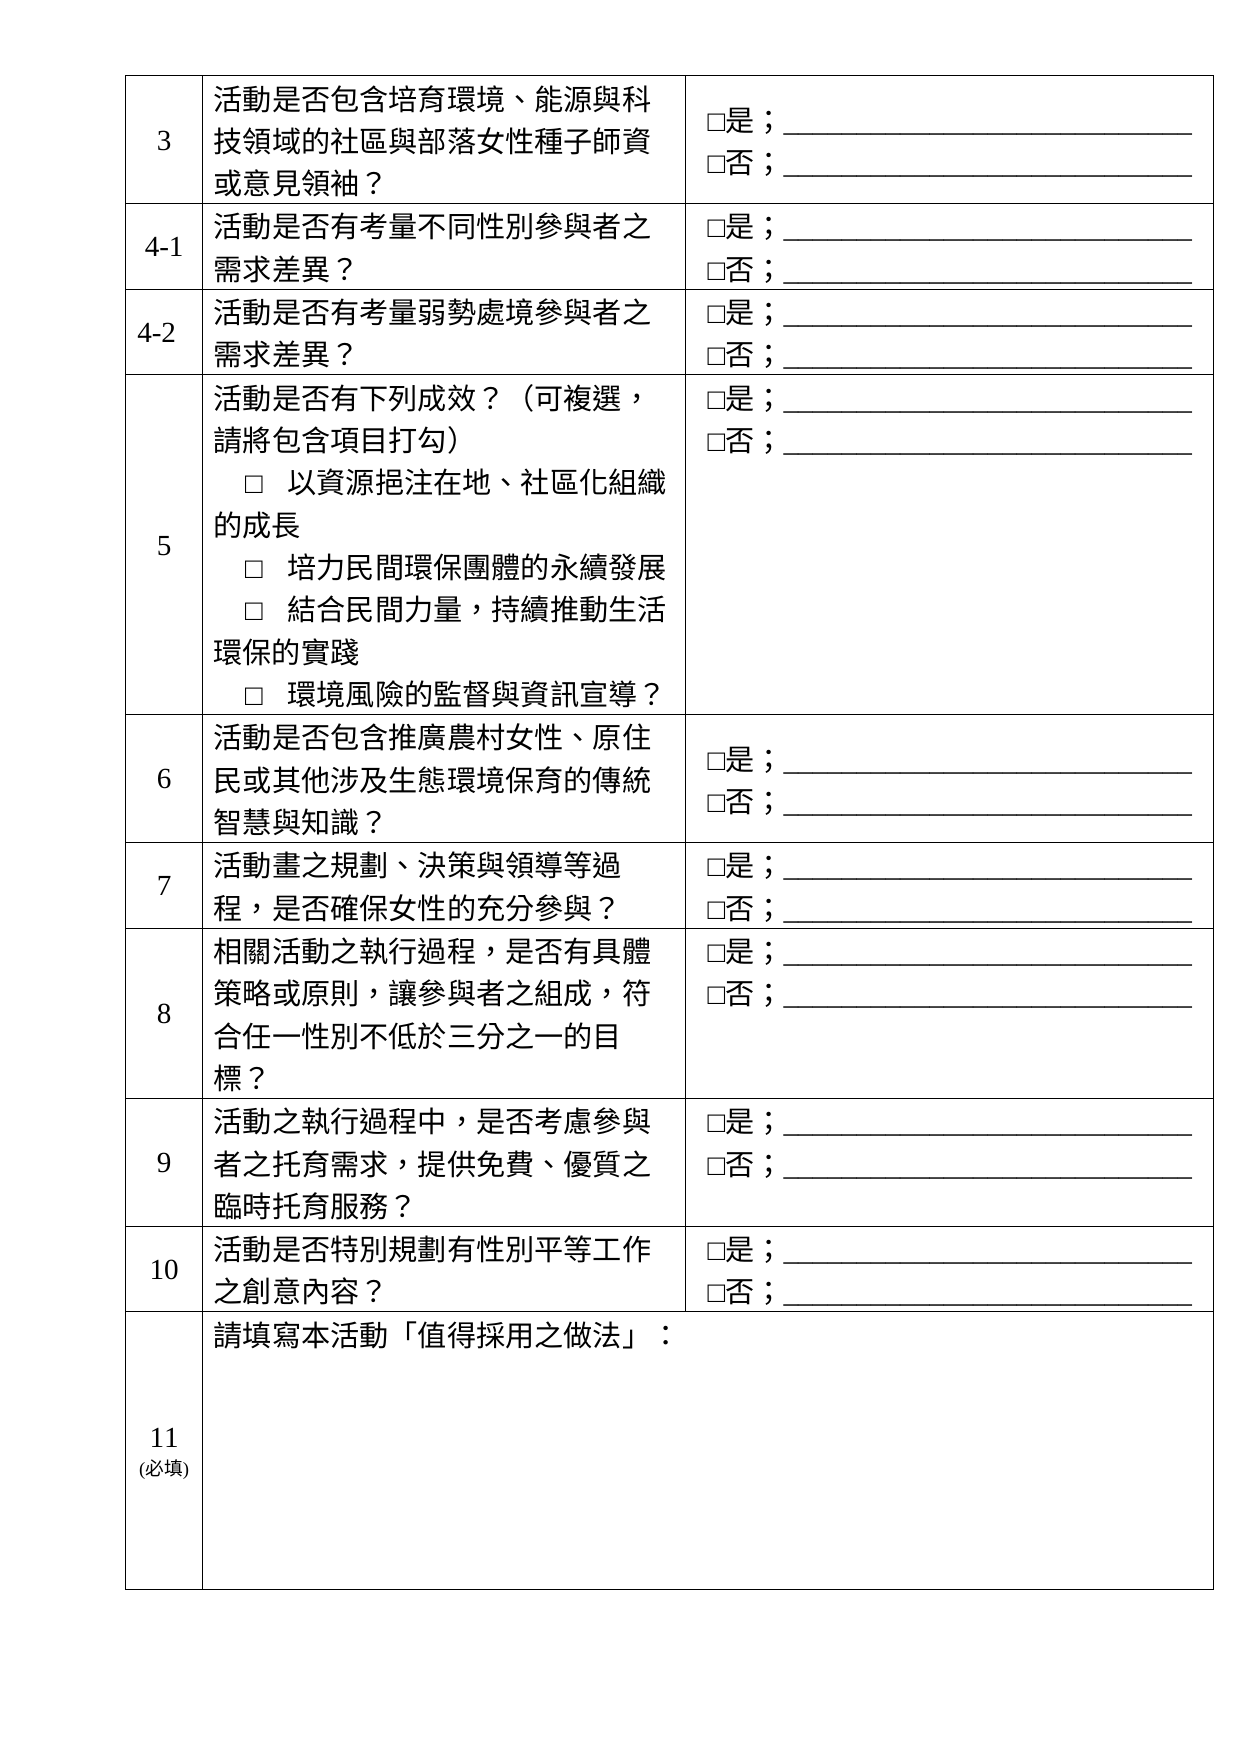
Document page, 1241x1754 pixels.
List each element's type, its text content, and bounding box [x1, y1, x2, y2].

table_cell 7 [126, 843, 202, 927]
table_cell 活動是否特別規劃有性別平等工作之創意內容？ [203, 1227, 685, 1311]
table_cell 活動是否包含培育環境、能源與科技領域的社區與部落女性種子師資或意見領袖？ [203, 76, 685, 203]
table_cell 活動是否有考量不同性別參與者之需求差異？ [203, 204, 685, 288]
table_cell □是；____________________________ □否；____________________________ [686, 76, 1213, 203]
table_cell 8 [126, 929, 202, 1098]
table_cell 相關活動之執行過程，是否有具體策略或原則，讓參與者之組成，符合任一性別不低於三分之一的目標？ [203, 929, 685, 1098]
table_cell □是；____________________________ □否；____________________________ [686, 843, 1213, 927]
table_cell 請填寫本活動「值得採用之做法」： [203, 1312, 1213, 1589]
table_cell □是；____________________________ □否；____________________________ [686, 1227, 1213, 1311]
table_cell 4-2 [126, 290, 202, 374]
table_cell □是；____________________________ □否；____________________________ [686, 1099, 1213, 1226]
table_cell 活動之執行過程中，是否考慮參與者之托育需求，提供免費、優質之臨時托育服務？ [203, 1099, 685, 1226]
table_cell 11 (必填) [126, 1312, 202, 1589]
table_cell 活動是否有考量弱勢處境參與者之需求差異？ [203, 290, 685, 374]
table_cell 活動畫之規劃、決策與領導等過程，是否確保女性的充分參與？ [203, 843, 685, 927]
table_cell □是；____________________________ □否；____________________________ [686, 290, 1213, 374]
table_cell 9 [126, 1099, 202, 1226]
table_cell □是；____________________________ □否；____________________________ [686, 375, 1213, 714]
table_cell □是；____________________________ □否；____________________________ [686, 204, 1213, 288]
table_cell 5 [126, 375, 202, 714]
table_cell 活動是否包含推廣農村女性、原住民或其他涉及生態環境保育的傳統智慧與知識？ [203, 715, 685, 842]
table_cell □是；____________________________ □否；____________________________ [686, 929, 1213, 1098]
table_cell □是；____________________________ □否；____________________________ [686, 715, 1213, 842]
table_cell 10 [126, 1227, 202, 1311]
table_cell 4-1 [126, 204, 202, 288]
table_cell 活動是否有下列成效？（可複選，請將包含項目打勾） 以資源挹注在地、社區化組織的成長 培力民間環保團體的永續發展 結合民間力量，持續推動生活環保的實踐 環境風險的監督與資訊宣導？ [203, 375, 685, 714]
table_cell 3 [126, 76, 202, 203]
table_cell 6 [126, 715, 202, 842]
